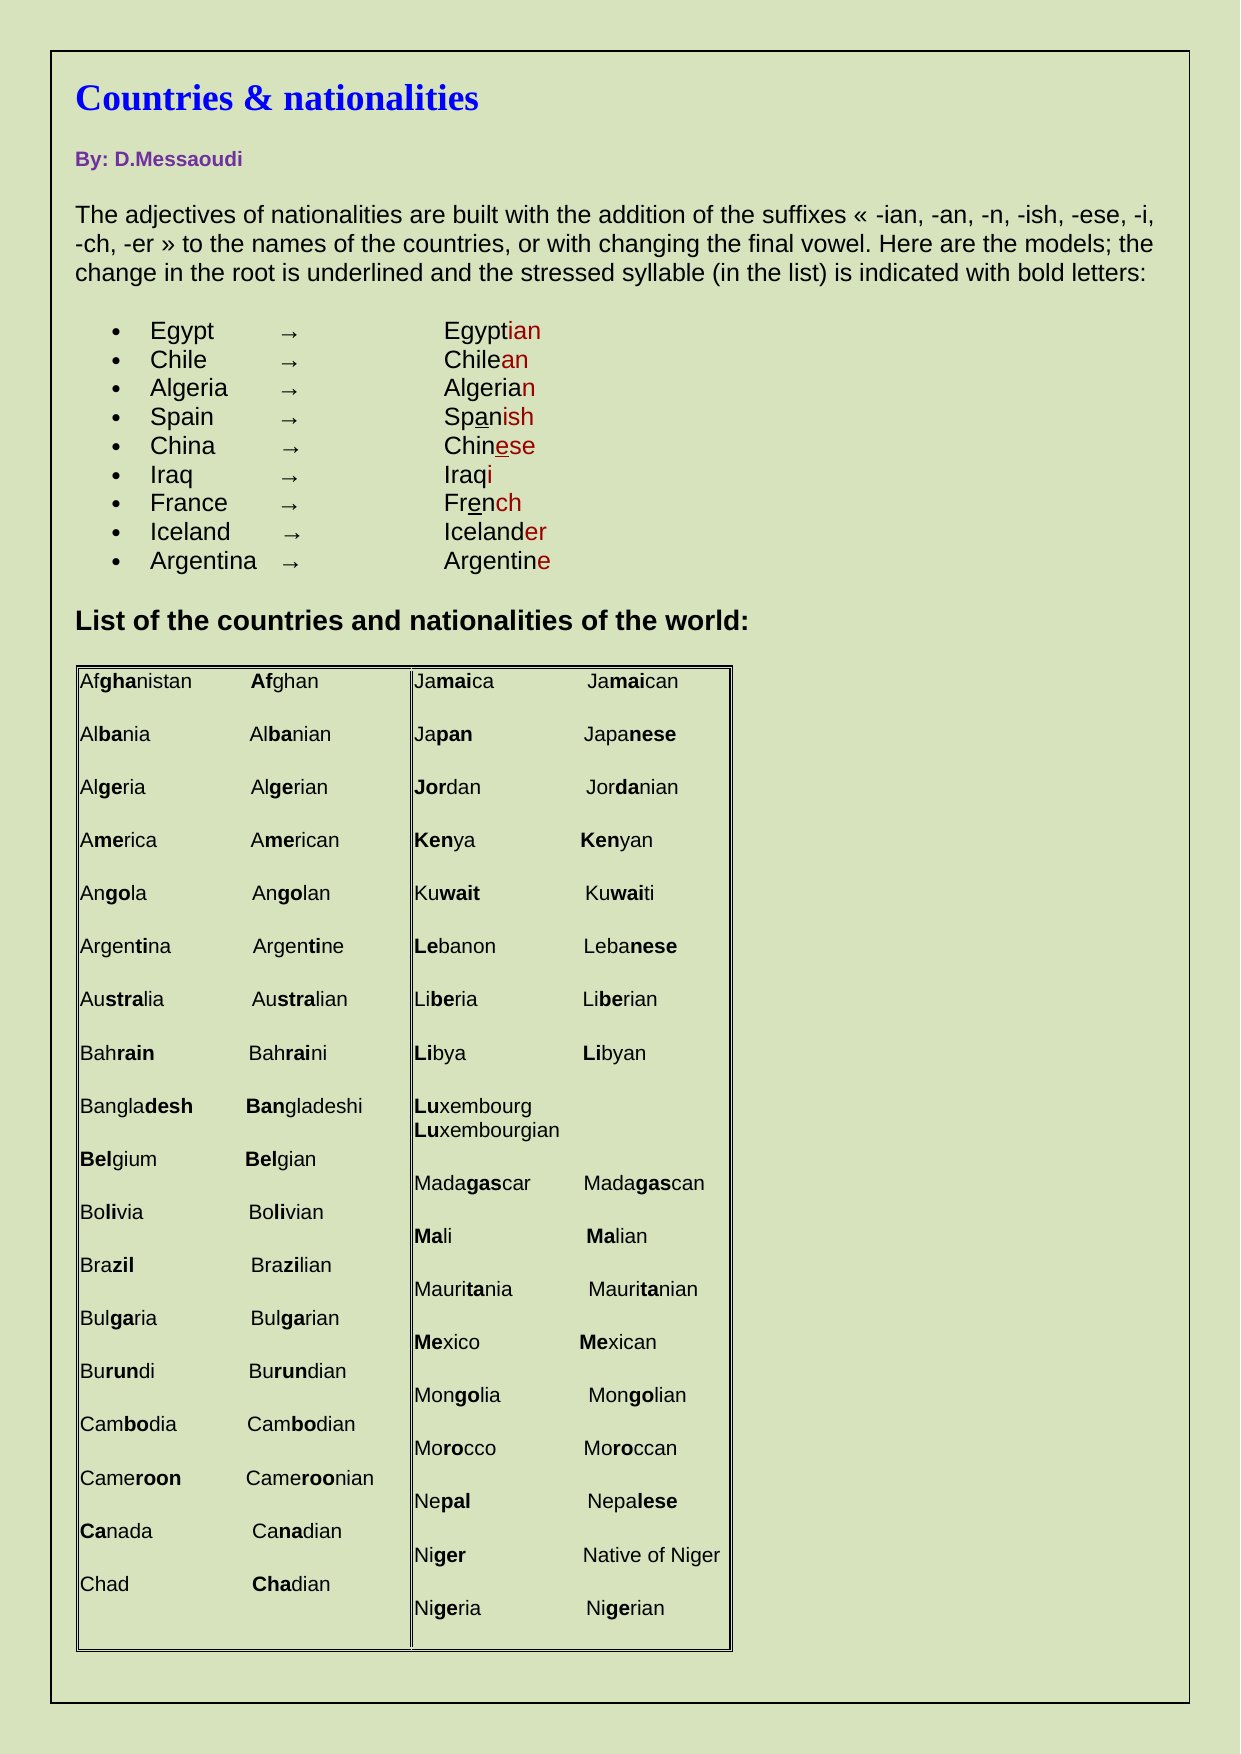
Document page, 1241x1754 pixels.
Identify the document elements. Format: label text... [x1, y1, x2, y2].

table_header Afghanistan Afghan Albania Albanian Algeria Algerian America American Angola Angolan Argentina Argentine Australia Australian Bahrain Bahraini Bangladesh Bangladeshi Belgium Belgian Bolivia Bolivian Brazil Brazilian Bulgaria Bulgarian Burundi Burundian Cambodia Cambodian Cameroon Cameroonian Canada Canadian Chad Chadian [79, 669, 412, 1649]
list Iraq → Iraqi [112, 459, 1165, 488]
list Chile → Chilean [112, 344, 1165, 373]
list Algeria → Algerian [112, 373, 1165, 402]
list China → Chinese [112, 431, 1165, 459]
list Argentina → Argentine [112, 546, 1165, 574]
subtitle List of the countries and nationalities of the world: [75, 604, 1165, 636]
text By: D.Messaoudi [75, 147, 1165, 171]
text The adjectives of nationalities are built with the addition of the suffixes « -ian, -an, -n, -ish, -ese, -i, -ch, -er » to the names of the countries, or with changing the final vowel. Here are the models; the change in the root is underlined and the stressed syllable (in the list) is indicated with bold letters: [75, 200, 1165, 287]
subtitle Countries & nationalities [75, 75, 1165, 118]
table_header Jamaica Jamaican Japan Japanese Jordan Jordanian Kenya Kenyan Kuwait Kuwaiti Lebanon Lebanese Liberia Liberian Libya Libyan Luxembourg Luxembourgian Madagascar Madagascan Mali Malian Mauritania Mauritanian Mexico Mexican Mongolia Mongolian Morocco Moroccan Nepal Nepalese Niger Native of Niger Nigeria Nigerian [412, 669, 729, 1649]
list Egypt → Egyptian [112, 316, 1165, 344]
list Iceland → Icelander [112, 517, 1165, 546]
list Spain → Spanish [112, 402, 1165, 431]
list France → French [112, 488, 1165, 517]
